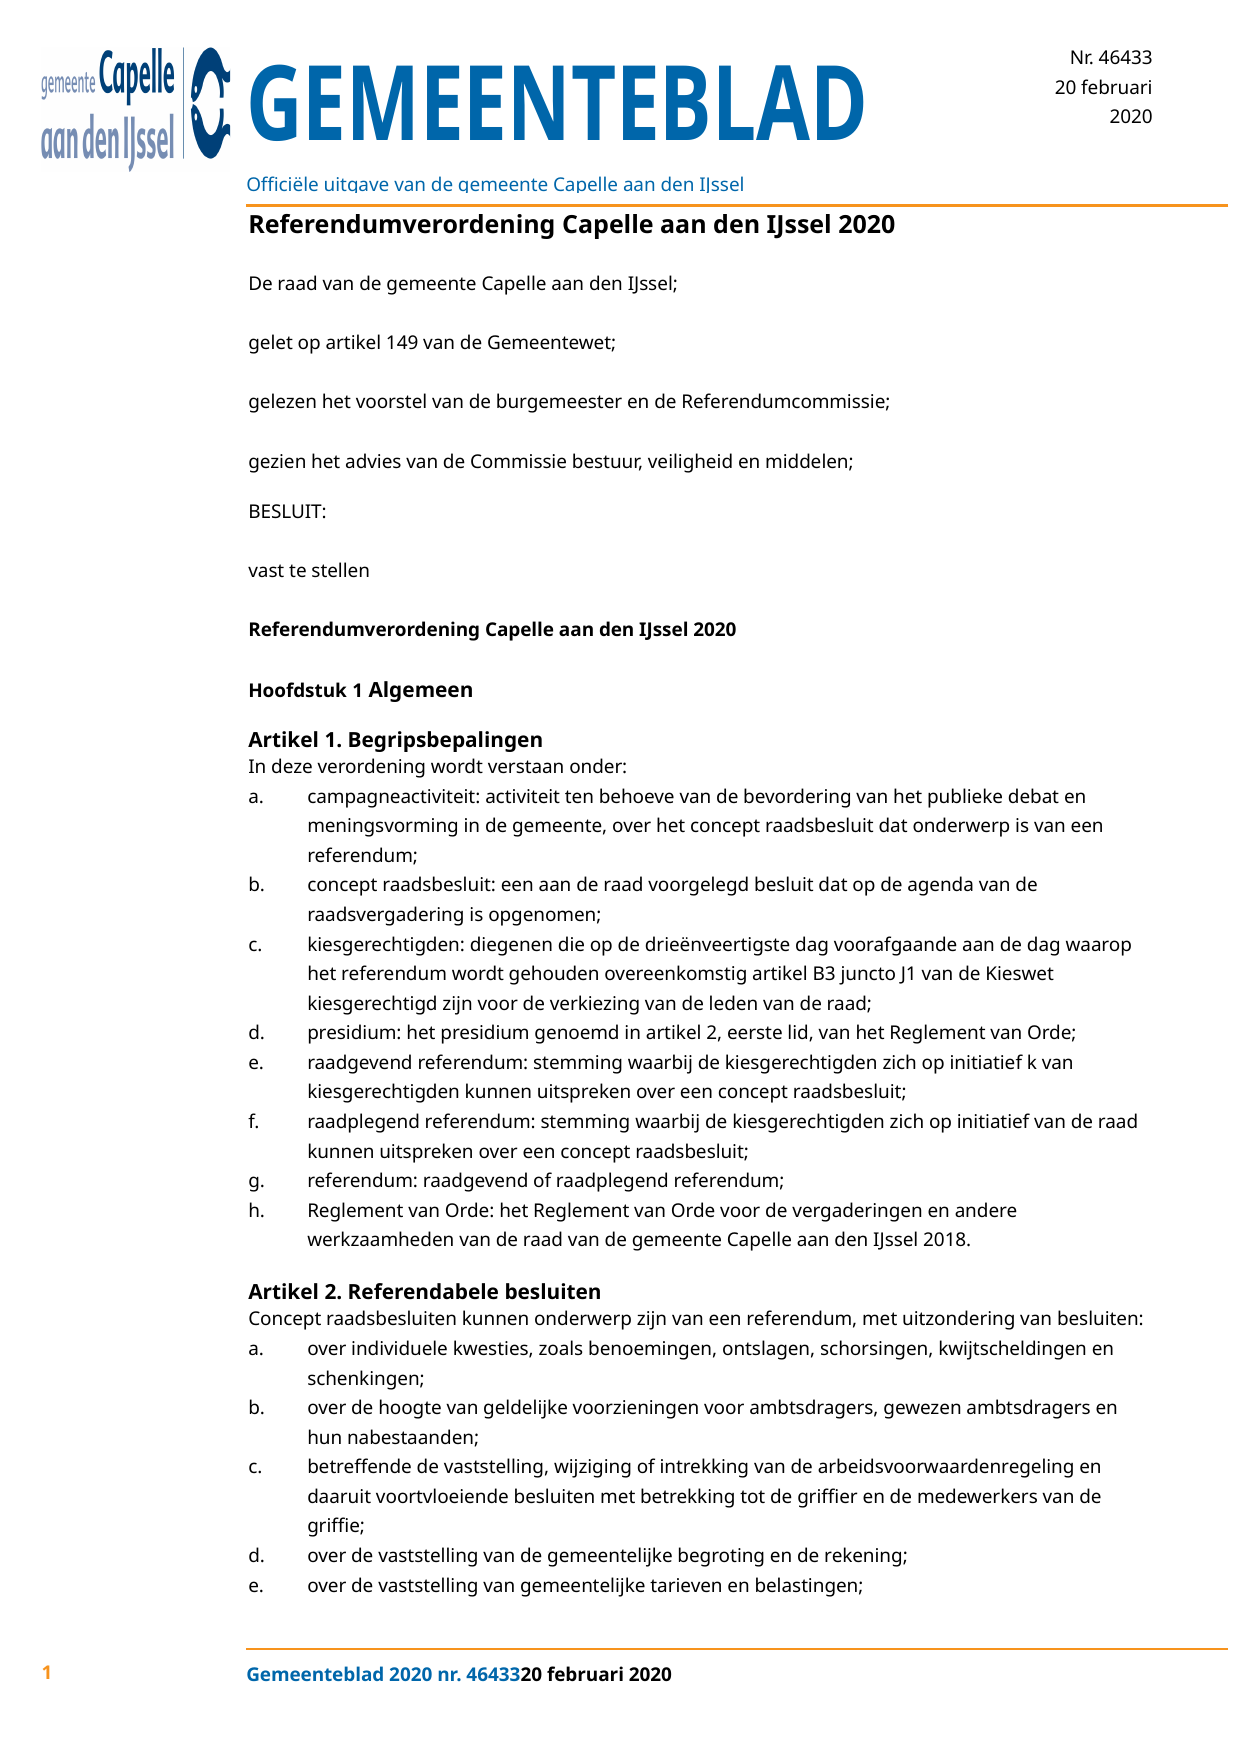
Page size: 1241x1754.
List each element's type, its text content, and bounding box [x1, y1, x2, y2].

text vast te stellen [248, 557, 1152, 583]
text Artikel 1. Begripsbepalingen [248, 725, 1152, 753]
list betreffende de vaststelling, wijziging of intrekking van de arbeidsvoorwaardenregeling en daaruit voortvloeiende besluiten met betrekking tot de griffier en de medewerkers van de griffie; [248, 1453, 1152, 1538]
text Referendumverordening Capelle aan den IJssel 2020 [248, 207, 1152, 241]
list raadplegend referendum: stemming waarbij de kiesgerechtigden zich op initiatief van de raad kunnen uitspreken over een concept raadsbesluit; [248, 1108, 1152, 1164]
text BESLUIT: [248, 498, 1152, 524]
list raadgevend referendum: stemming waarbij de kiesgerechtigden zich op initiatief k van kiesgerechtigden kunnen uitspreken over een concept raadsbesluit; [248, 1049, 1152, 1104]
list presidium: het presidium genoemd in artikel 2, eerste lid, van het Reglement van Orde; [248, 1019, 1152, 1045]
list concept raadsbesluit: een aan de raad voorgelegd besluit dat op de agenda van de raadsvergadering is opgenomen; [248, 872, 1152, 927]
list over de vaststelling van de gemeentelijke begroting en de rekening; [248, 1542, 1152, 1568]
text Concept raadsbesluiten kunnen onderwerp zijn van een referendum, met uitzondering van besluiten: [248, 1306, 1152, 1331]
text gelet op artikel 149 van de Gemeentewet; [248, 329, 1152, 355]
list kiesgerechtigden: diegenen die op de drieënveertigste dag voorafgaande aan de dag waarop het referendum wordt gehouden overeenkomstig artikel B3 juncto J1 van de Kieswet kiesgerechtigd zijn voor de verkiezing van de leden van de raad; [248, 931, 1152, 1016]
text gelezen het voorstel van de burgemeester en de Referendumcommissie; [248, 389, 1152, 414]
list over de vaststelling van gemeentelijke tarieven en belastingen; [248, 1572, 1152, 1597]
text De raad van de gemeente Capelle aan den IJssel; [248, 270, 1152, 296]
text Hoofdstuk 1 Algemeen [248, 676, 1152, 704]
text Artikel 2. Referendabele besluiten [248, 1277, 1152, 1306]
list referendum: raadgevend of raadplegend referendum; [248, 1167, 1152, 1193]
text gezien het advies van de Commissie bestuur, veiligheid en middelen; [248, 448, 1152, 473]
list over individuele kwesties, zoals benoemingen, ontslagen, schorsingen, kwijtscheldingen en schenkingen; [248, 1335, 1152, 1390]
list campagneactiviteit: activiteit ten behoeve van de bevordering van het publieke debat en meningsvorming in de gemeente, over het concept raadsbesluit dat onderwerp is van een referendum; [248, 783, 1152, 868]
list over de hoogte van geldelijke voorzieningen voor ambtsdragers, gewezen ambtsdragers en hun nabestaanden; [248, 1394, 1152, 1449]
picture [41, 47, 231, 172]
text Referendumverordening Capelle aan den IJssel 2020 [248, 616, 1152, 642]
text In deze verordening wordt verstaan onder: [248, 753, 1152, 779]
list Reglement van Orde: het Reglement van Orde voor de vergaderingen en andere werkzaamheden van de raad van de gemeente Capelle aan den IJssel 2018. [248, 1197, 1152, 1252]
